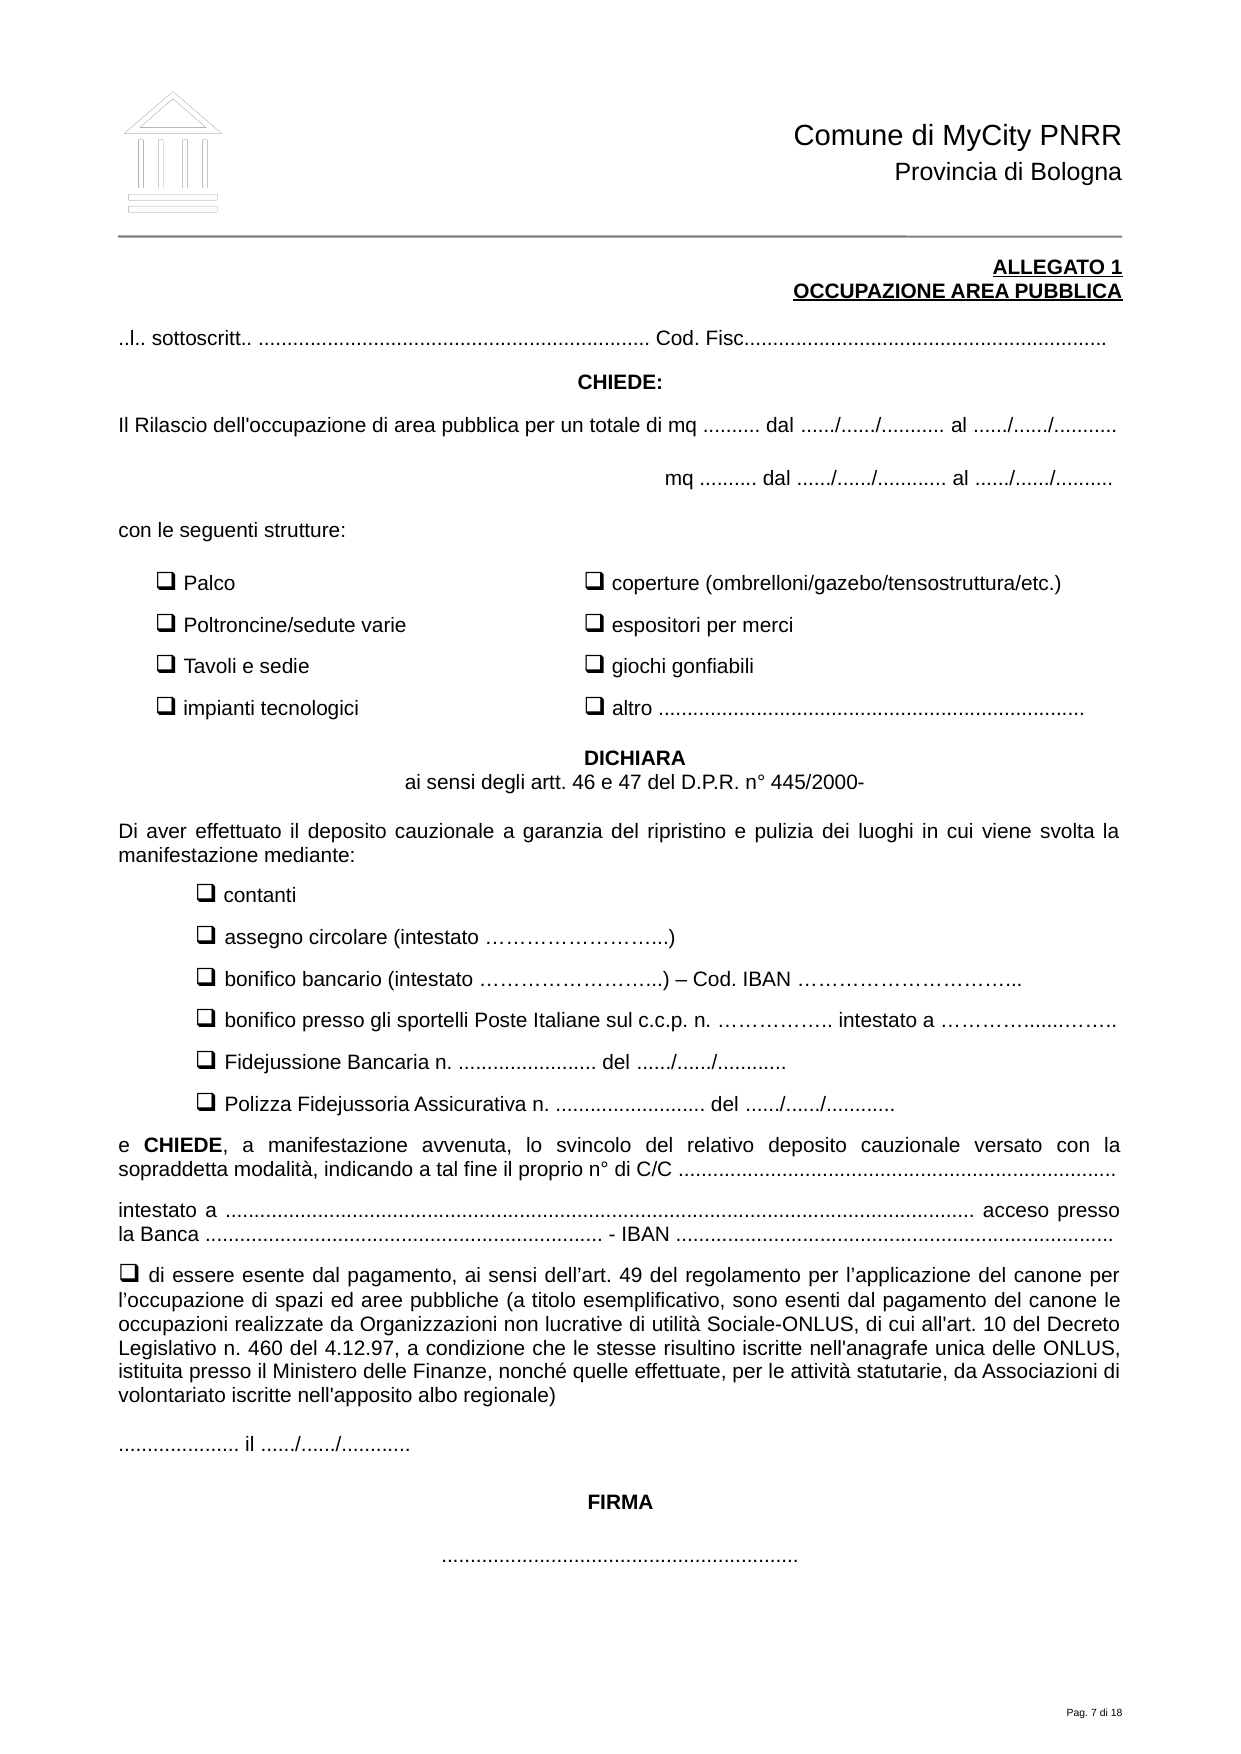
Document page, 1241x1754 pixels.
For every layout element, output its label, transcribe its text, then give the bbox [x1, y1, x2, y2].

text ..................... il ....../....../............ [118, 1432, 1122, 1456]
text  Palco  coperture (ombrelloni/gazebo/tensostruttura/etc.) [155, 571, 1122, 596]
text mq .......... dal ....../....../............ al ....../....../.......... [118, 466, 1122, 489]
text  Polizza Fidejussoria Assicurativa n. .......................... del ....../....../............ [195, 1092, 1122, 1117]
text  Fidejussione Bancaria n. ........................ del ....../....../............ [195, 1050, 1122, 1075]
text Provincia di Bologna [224, 157, 1122, 185]
text e CHIEDE, a manifestazione avvenuta, lo svincolo del relativo deposito cauzionale versato con la sopraddetta modalità, indicando a tal fine il proprio n° di C/C ............................................................................ [118, 1133, 1122, 1181]
subtitle DICHIARA [148, 746, 1122, 770]
picture [122, 87, 224, 219]
text .............................................................. [118, 1543, 1122, 1567]
text  contanti [195, 883, 1122, 908]
text OCCUPAZIONE AREA PUBBLICA [118, 278, 1122, 302]
text Il Rilascio dell'occupazione di area pubblica per un totale di mq .......... dal ....../....../........... al ....../....../........... [118, 413, 1122, 437]
text ALLEGATO 1 [118, 254, 1122, 278]
text  assegno circolare (intestato ……………………...) [195, 925, 1122, 950]
text  Tavoli e sedie  giochi gonfiabili [155, 654, 1122, 679]
text FIRMA [118, 1489, 1122, 1513]
text  bonifico presso gli sportelli Poste Italiane sul c.c.p. n. …………….. intestato a ………….......…….. [195, 1008, 1122, 1033]
subtitle ai sensi degli artt. 46 e 47 del D.P.R. n° 445/2000- [148, 770, 1122, 794]
text  impianti tecnologici  altro .......................................................................... [155, 696, 1122, 721]
text  bonifico bancario (intestato ……………………...) – Cod. IBAN …………………………... [195, 967, 1122, 992]
text con le seguenti strutture: [118, 518, 1122, 542]
text intestato a .................................................................................................................................. acceso presso la Banca ..................................................................... - IBAN ............................................................................ [118, 1198, 1122, 1246]
text Comune di MyCity PNRR [224, 118, 1122, 152]
text  di essere esente dal pagamento, ai sensi dell’art. 49 del regolamento per l’applicazione del canone per l’occupazione di spazi ed aree pubbliche (a titolo esemplificativo, sono esenti dal pagamento del canone le occupazioni realizzate da Organizzazioni non lucrative di utilità Sociale-ONLUS, di cui all'art. 10 del Decreto Legislativo n. 460 del 4.12.97, a condizione che le stesse risultino iscritte nell'anagrafe unica delle ONLUS, istituita presso il Ministero delle Finanze, nonché quelle effettuate, per le attività statutarie, da Associazioni di volontariato iscritte nell'apposito albo regionale) [118, 1262, 1122, 1407]
text Di aver effettuato il deposito cauzionale a garanzia del ripristino e pulizia dei luoghi in cui viene svolta la manifestazione mediante: [118, 819, 1122, 867]
text CHIEDE: [118, 370, 1122, 394]
text ..l.. sottoscritt.. .................................................................... Cod. Fisc............................................................... [118, 325, 1122, 349]
text  Poltroncine/sedute varie  espositori per merci [155, 612, 1122, 637]
